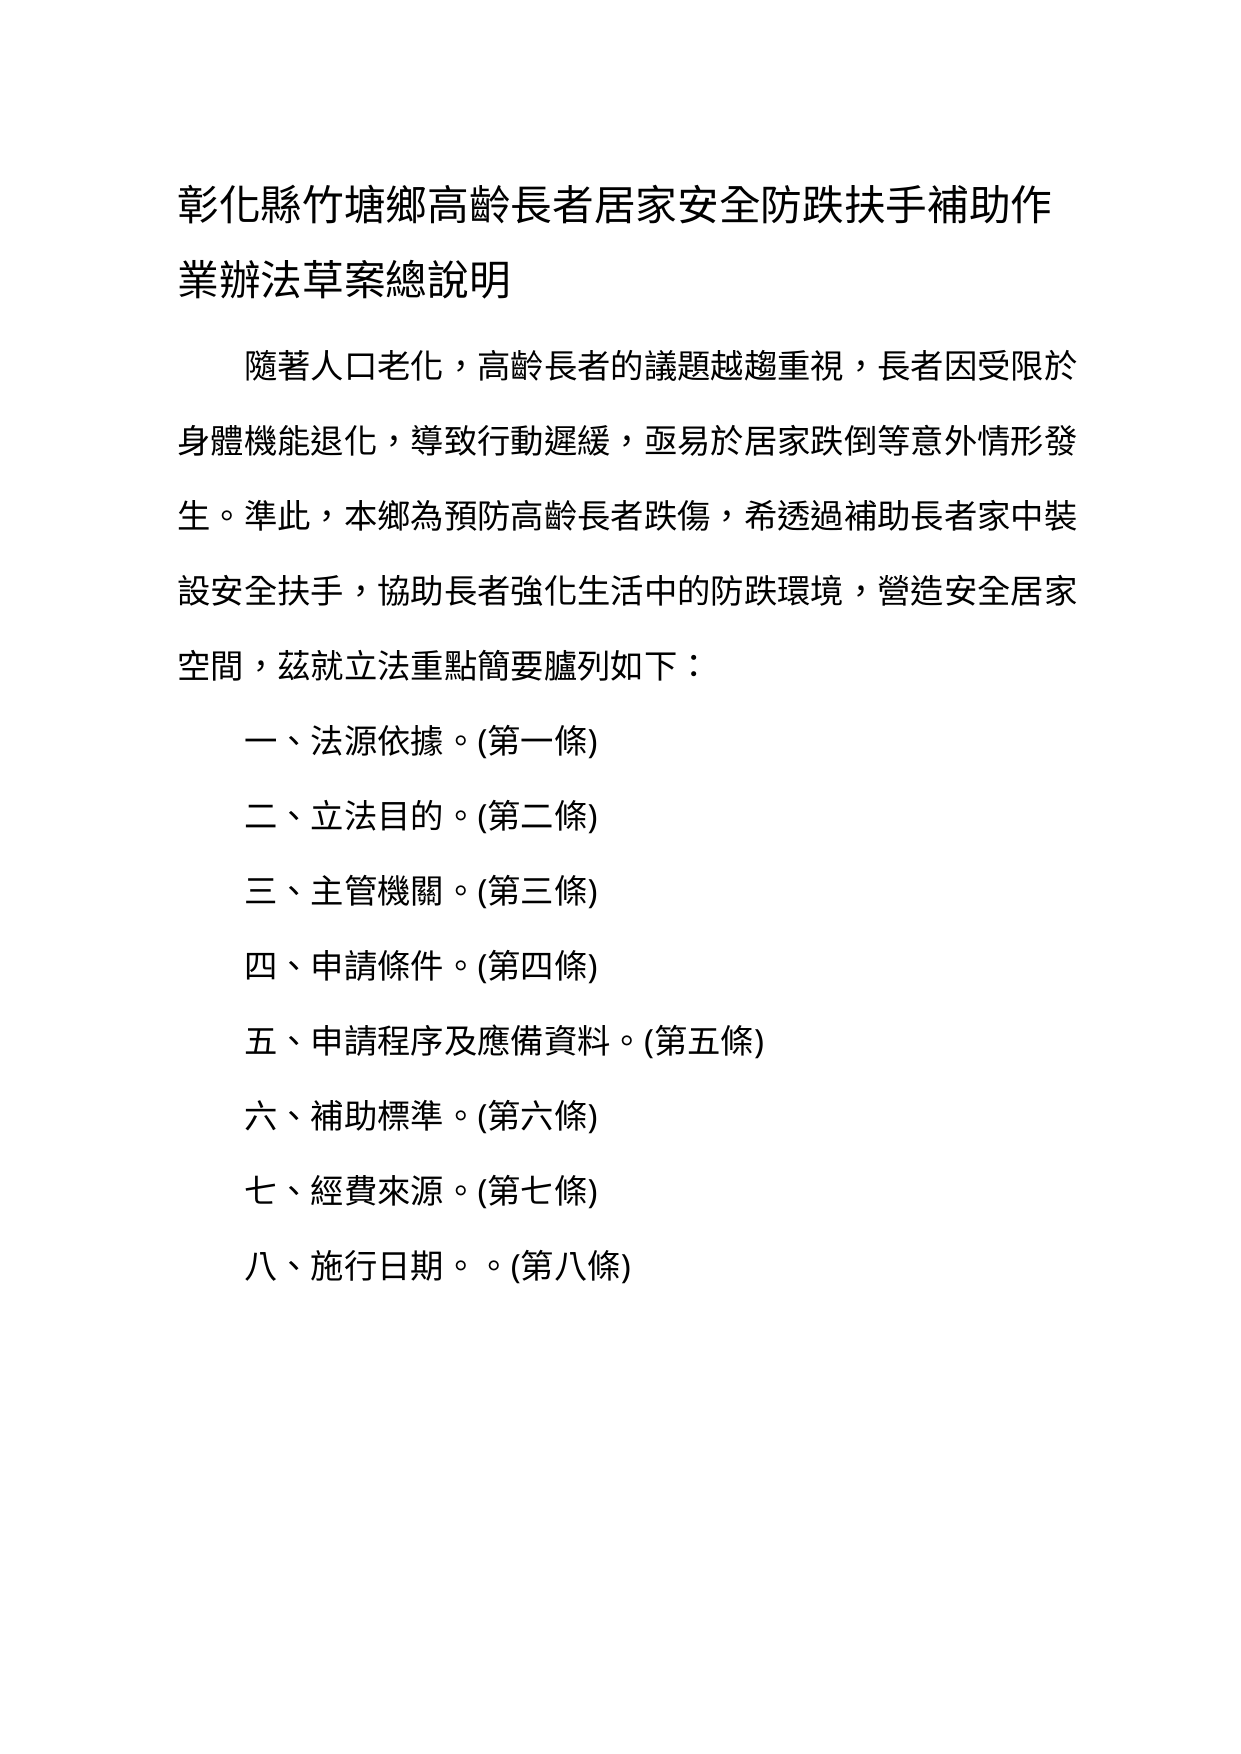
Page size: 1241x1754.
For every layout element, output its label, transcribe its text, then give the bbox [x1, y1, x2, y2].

text 六、補助標準。(第六條) [177, 1077, 1092, 1152]
text 隨著人口老化，高齡長者的議題越趨重視，長者因受限於身體機能退化，導致行動遲緩，亟易於居家跌倒等意外情形發生。準此，本鄉為預防高齡長者跌傷，希透過補助長者家中裝設安全扶手，協助長者強化生活中的防跌環境，營造安全居家空間，茲就立法重點簡要臚列如下： [177, 327, 1092, 702]
text 四、申請條件。(第四條) [177, 927, 1092, 1002]
text 八、施行日期。。(第八條) [177, 1227, 1092, 1302]
text 彰化縣竹塘鄉高齡長者居家安全防跌扶手補助作業辦法草案總說明 [177, 164, 1092, 314]
text 五、申請程序及應備資料。(第五條) [177, 1002, 1092, 1077]
text 三、主管機關。(第三條) [177, 852, 1092, 927]
text 一、法源依據。(第一條) [177, 702, 1092, 777]
text 七、經費來源。(第七條) [177, 1152, 1092, 1227]
text 二、立法目的。(第二條) [177, 777, 1092, 852]
